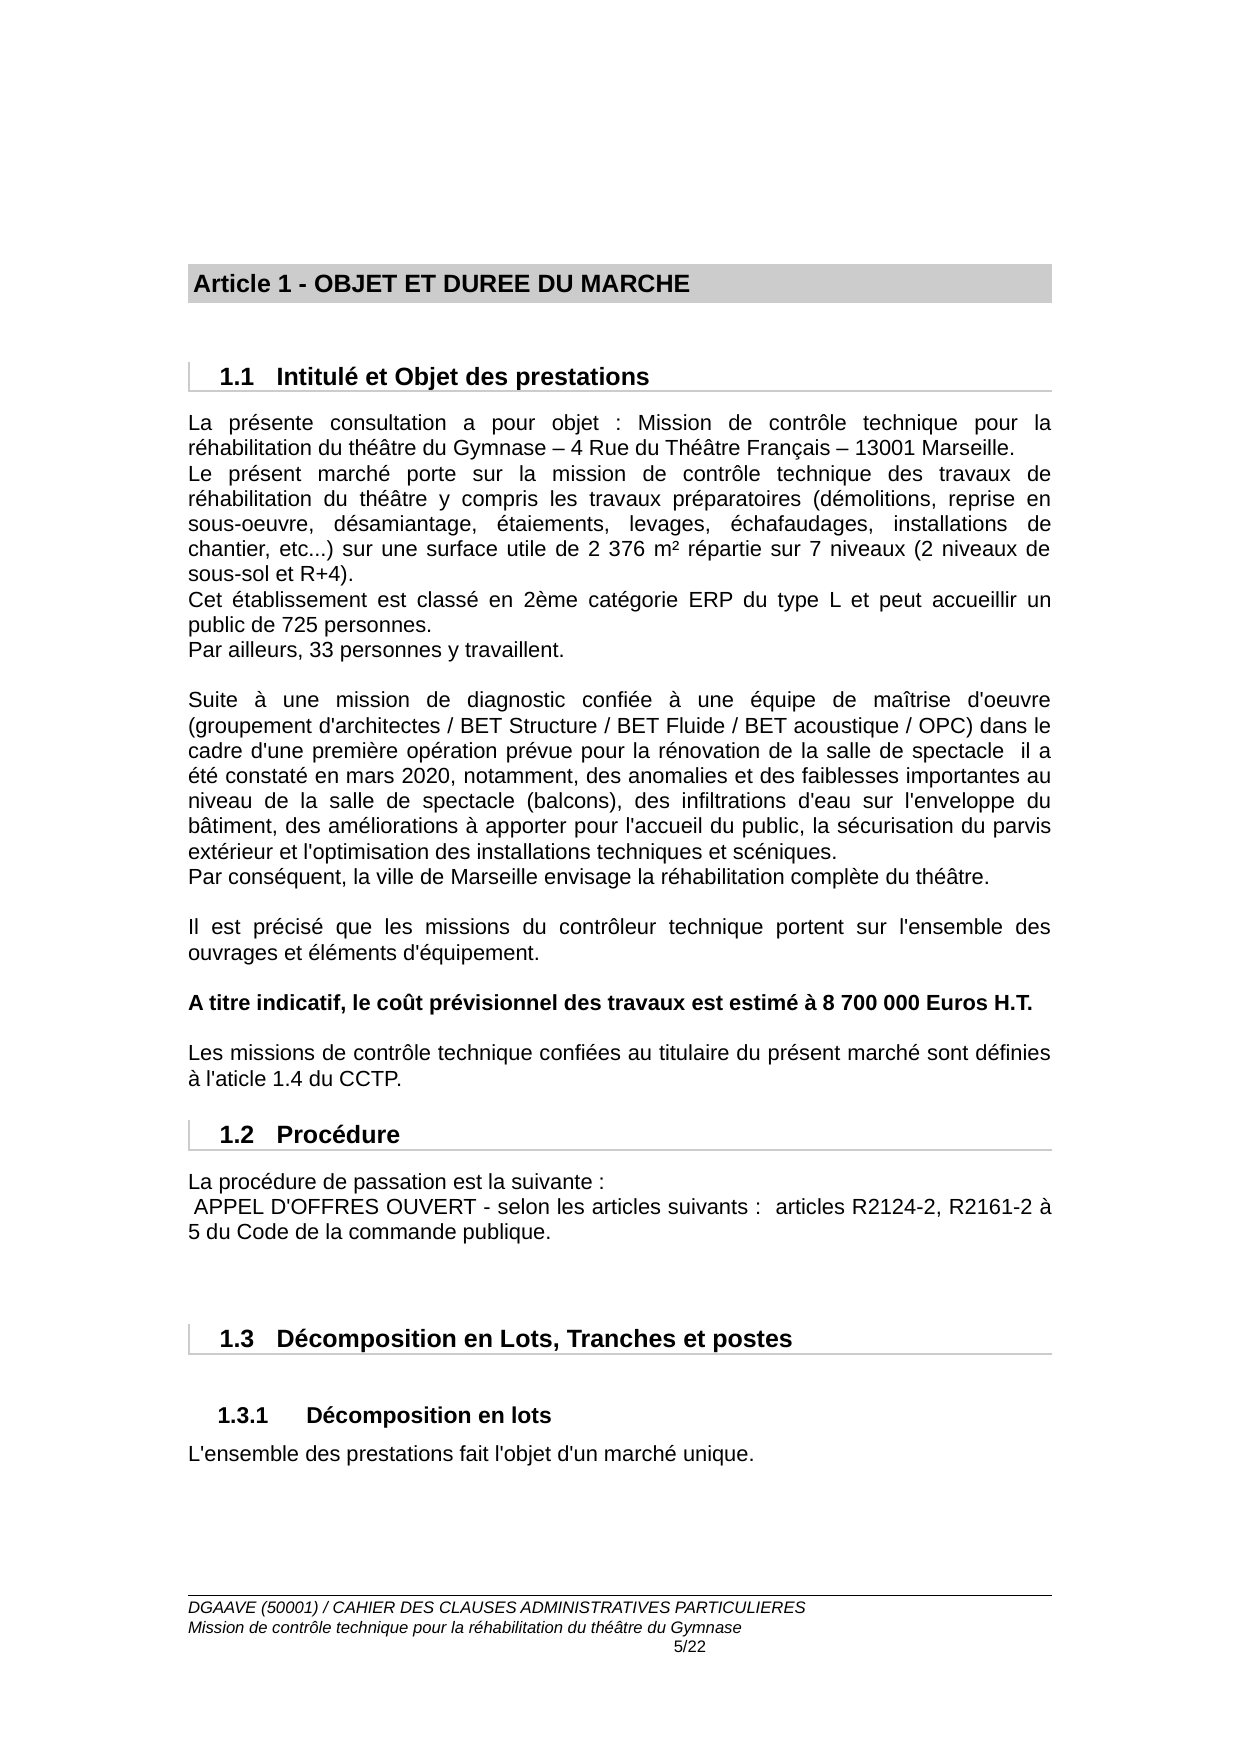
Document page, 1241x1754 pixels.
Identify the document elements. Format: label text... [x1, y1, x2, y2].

text Par ailleurs, 33 personnes y travaillent. [188, 637, 1052, 662]
text La présente consultation a pour objet : Mission de contrôle technique pour la réhabilitation du théâtre du Gymnase – 4 Rue du Théâtre Français – 13001 Marseille. [188, 410, 1052, 461]
text Suite à une mission de diagnostic confiée à une équipe de maîtrise d'oeuvre (groupement d'architectes / BET Structure / BET Fluide / BET acoustique / OPC) dans le cadre d'une première opération prévue pour la rénovation de la salle de spectacle il a été constaté en mars 2020, notamment, des anomalies et des faiblesses importantes au niveau de la salle de spectacle (balcons), des infiltrations d'eau sur l'enveloppe du bâtiment, des améliorations à apporter pour l'accueil du public, la sécurisation du parvis extérieur et l'optimisation des installations techniques et scéniques. [188, 687, 1052, 864]
text Il est précisé que les missions du contrôleur technique portent sur l'ensemble des ouvrages et éléments d'équipement. [188, 914, 1052, 965]
subtitle Décomposition en Lots, Tranches et postes [190, 1324, 1052, 1353]
subtitle Intitulé et Objet des prestations [190, 362, 1052, 390]
text Cet établissement est classé en 2ème catégorie ERP du type L et peut accueillir un public de 725 personnes. [188, 587, 1052, 637]
text Les missions de contrôle technique confiées au titulaire du présent marché sont définies à l'aticle 1.4 du CCTP. [188, 1040, 1052, 1091]
text Par conséquent, la ville de Marseille envisage la réhabilitation complète du théâtre. [188, 864, 1052, 889]
text APPEL D'OFFRES OUVERT - selon les articles suivants : articles R2124-2, R2161-2 à 5 du Code de la commande publique. [188, 1194, 1052, 1244]
text Le présent marché porte sur la mission de contrôle technique des travaux de réhabilitation du théâtre y compris les travaux préparatoires (démolitions, reprise en sous-oeuvre, désamiantage, étaiements, levages, échafaudages, installations de chantier, etc...) sur une surface utile de 2 376 m² répartie sur 7 niveaux (2 niveaux de sous-sol et R+4). [188, 461, 1052, 587]
text L'ensemble des prestations fait l'objet d'un marché unique. [188, 1440, 1052, 1466]
subtitle OBJET ET DUREE DU MARCHE [190, 266, 1050, 300]
text La procédure de passation est la suivante : [188, 1169, 1052, 1194]
subtitle Décomposition en lots [188, 1402, 1052, 1429]
text A titre indicatif, le coût prévisionnel des travaux est estimé à 8 700 000 Euros H.T. [188, 990, 1052, 1015]
subtitle Procédure [190, 1120, 1052, 1149]
